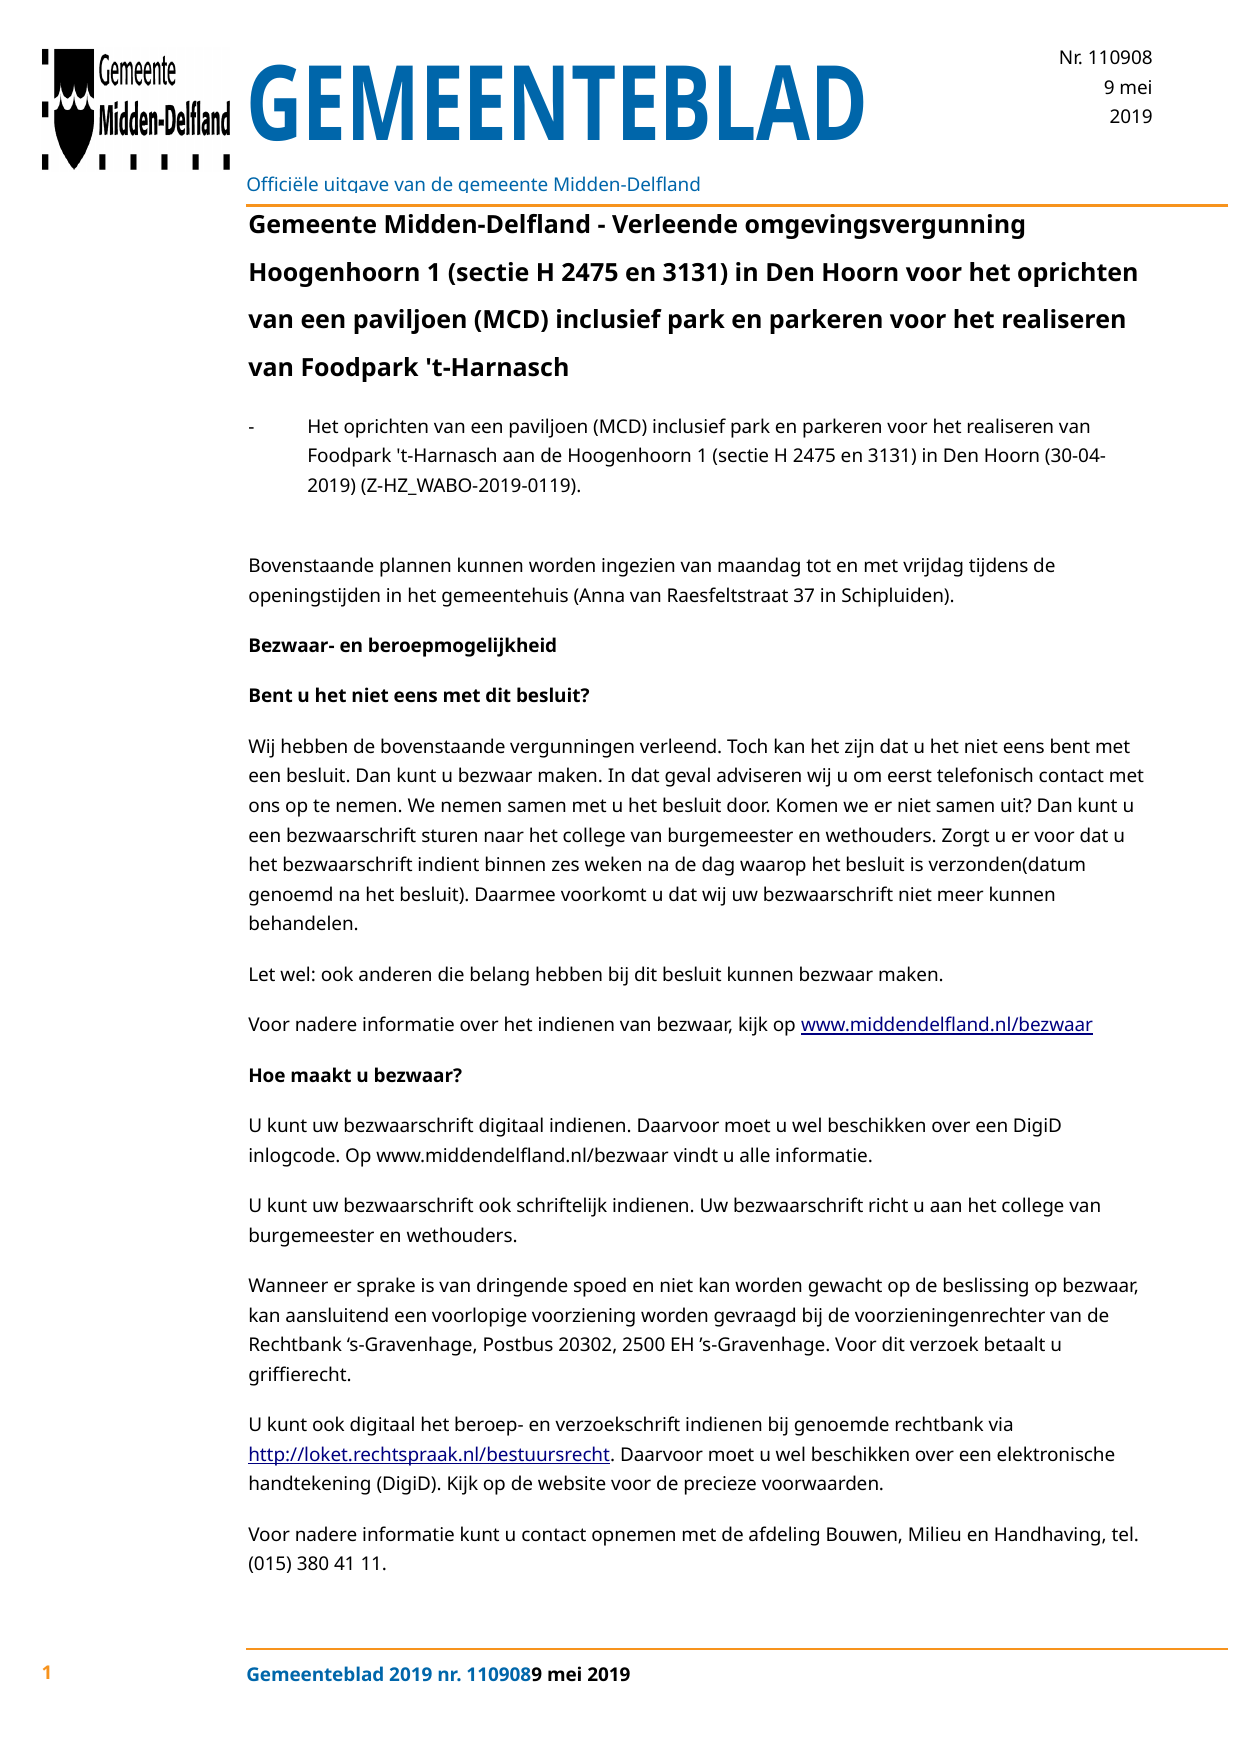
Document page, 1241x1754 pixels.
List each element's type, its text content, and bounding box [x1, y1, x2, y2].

text U kunt uw bezwaarschrift digitaal indienen. Daarvoor moet u wel beschikken over een DigiD inlogcode. Op www.middendelfland.nl/bezwaar vindt u alle informatie. [248, 1112, 1152, 1168]
text U kunt ook digitaal het beroep- en verzoekschrift indienen bij genoemde rechtbank via http://loket.rechtspraak.nl/bestuursrecht. Daarvoor moet u wel beschikken over een elektronische handtekening (DigiD). Kijk op de website voor de precieze voorwaarden. [248, 1411, 1152, 1496]
text Gemeente Midden-Delfland - Verleende omgevingsvergunning Hoogenhoorn 1 (sectie H 2475 en 3131) in Den Hoorn voor het oprichten van een paviljoen (MCD) inclusief park en parkeren voor het realiseren van Foodpark 't-Harnasch [248, 207, 1152, 384]
text Bezwaar- en beroepmogelijkheid [248, 632, 1152, 658]
text Bovenstaande plannen kunnen worden ingezien van maandag tot en met vrijdag tijdens de openingstijden in het gemeentehuis (Anna van Raesfeltstraat 37 in Schipluiden). [248, 552, 1152, 608]
text Let wel: ook anderen die belang hebben bij dit besluit kunnen bezwaar maken. [248, 961, 1152, 987]
text Voor nadere informatie over het indienen van bezwaar, kijk op www.middendelfland.nl/bezwaar [248, 1011, 1152, 1037]
text Bent u het niet eens met dit besluit? [248, 683, 1152, 708]
text Wanneer er sprake is van dringende spoed en niet kan worden gewacht op de beslissing op bezwaar, kan aansluitend een voorlopige voorziening worden gevraagd bij de voorzieningenrechter van de Rechtbank ‘s-Gravenhage, Postbus 20302, 2500 EH ’s-Gravenhage. Voor dit verzoek betaalt u griffierecht. [248, 1272, 1152, 1387]
text Hoe maakt u bezwaar? [248, 1062, 1152, 1088]
list Het oprichten van een paviljoen (MCD) inclusief park en parkeren voor het realiseren van Foodpark 't-Harnasch aan de Hoogenhoorn 1 (sectie H 2475 en 3131) in Den Hoorn (30-04-2019) (Z-HZ_WABO-2019-0119). [248, 413, 1152, 498]
text U kunt uw bezwaarschrift ook schriftelijk indienen. Uw bezwaarschrift richt u aan het college van burgemeester en wethouders. [248, 1192, 1152, 1248]
text Wij hebben de bovenstaande vergunningen verleend. Toch kan het zijn dat u het niet eens bent met een besluit. Dan kunt u bezwaar maken. In dat geval adviseren wij u om eerst telefonisch contact met ons op te nemen. We nemen samen met u het besluit door. Komen we er niet samen uit? Dan kunt u een bezwaarschrift sturen naar het college van burgemeester en wethouders. Zorgt u er voor dat u het bezwaarschrift indient binnen zes weken na de dag waarop het besluit is verzonden(datum genoemd na het besluit). Daarmee voorkomt u dat wij uw bezwaarschrift niet meer kunnen behandelen. [248, 733, 1152, 936]
picture [41, 47, 231, 172]
text Voor nadere informatie kunt u contact opnemen met de afdeling Bouwen, Milieu en Handhaving, tel. (015) 380 41 11. [248, 1521, 1152, 1576]
